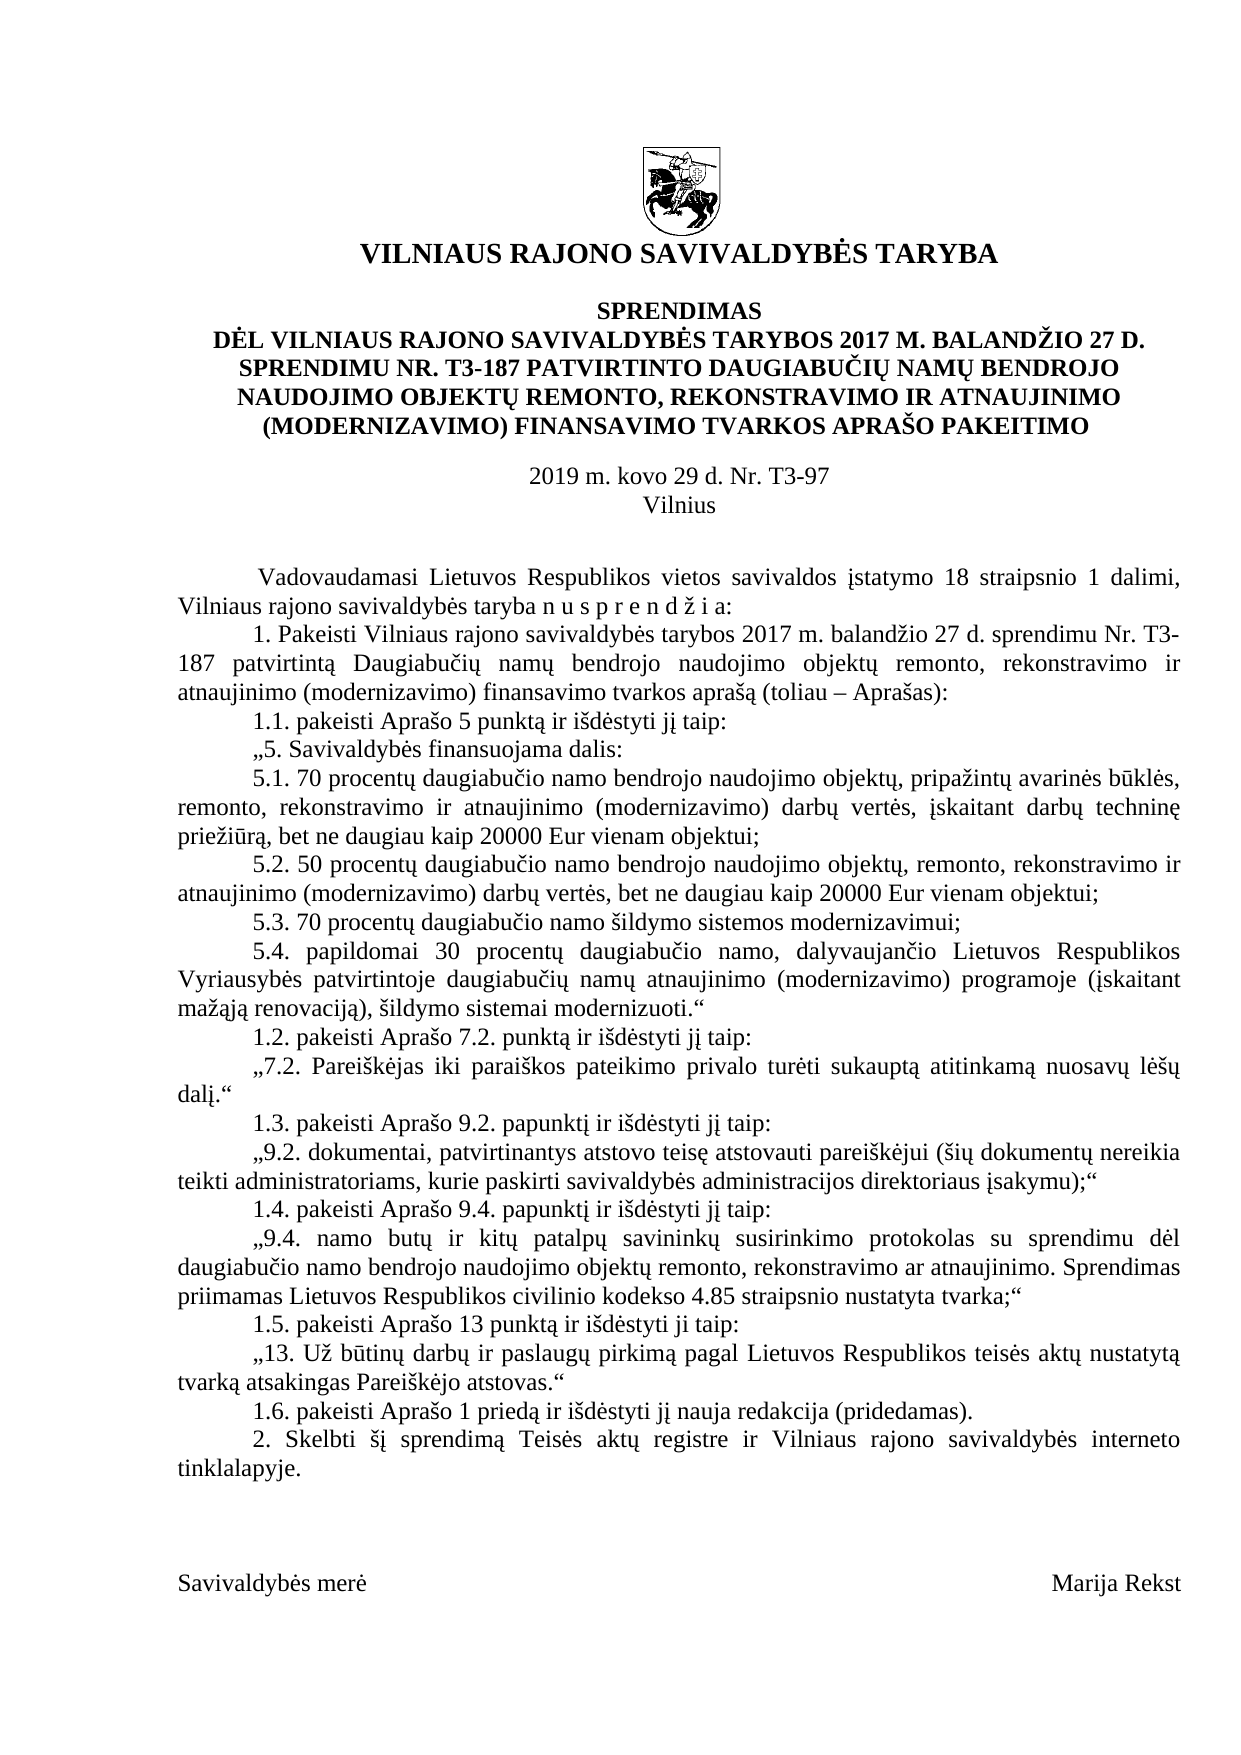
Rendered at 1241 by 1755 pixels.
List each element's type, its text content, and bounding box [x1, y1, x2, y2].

text „13. Už būtinų darbų ir paslaugų pirkimą pagal Lietuvos Respublikos teisės aktų nustatytą tvarką atsakingas Pareiškėjo atstovas.“ [177, 1338, 1181, 1396]
text VILNIAUS RAJONO SAVIVALDYBĖS TARYBA [177, 236, 1181, 269]
text 1. Pakeisti Vilniaus rajono savivaldybės tarybos 2017 m. balandžio 27 d. sprendimu Nr. T3-187 patvirtintą Daugiabučių namų bendrojo naudojimo objektų remonto, rekonstravimo ir atnaujinimo (modernizavimo) finansavimo tvarkos aprašą (toliau – Aprašas): [177, 619, 1181, 706]
text 2. Skelbti šį sprendimą Teisės aktų registre ir Vilniaus rajono savivaldybės interneto tinklalapyje. [177, 1424, 1181, 1482]
text 2019 m. kovo 29 d. Nr. T3-97 [177, 461, 1181, 490]
text 1.2. pakeisti Aprašo 7.2. punktą ir išdėstyti jį taip: [177, 1022, 1181, 1051]
text „9.2. dokumentai, patvirtinantys atstovo teisę atstovauti pareiškėjui (šių dokumentų nereikia teikti administratoriams, kurie paskirti savivaldybės administracijos direktoriaus įsakymu);“ [177, 1137, 1181, 1194]
text 5.2. 50 procentų daugiabučio namo bendrojo naudojimo objektų, remonto, rekonstravimo ir atnaujinimo (modernizavimo) darbų vertės, bet ne daugiau kaip 20000 Eur vienam objektui; [177, 849, 1181, 907]
text 5.3. 70 procentų daugiabučio namo šildymo sistemos modernizavimui; [177, 907, 1181, 936]
text Savivaldybės merė Marija Rekst [177, 1568, 1181, 1597]
text DĖL VILNIAUS RAJONO SAVIVALDYBĖS TARYBOS 2017 M. BALANDŽIO 27 D. SPRENDIMU NR. T3-187 PATVIRTINTO DAUGIABUČIŲ NAMŲ BENDROJO NAUDOJIMO OBJEKTŲ REMONTO, REKONSTRAVIMO IR ATNAUJINIMO (MODERNIZAVIMO) FINANSAVIMO TVARKOS APRAŠO PAKEITIMO [177, 325, 1181, 440]
text Vadovaudamasi Lietuvos Respublikos vietos savivaldos įstatymo 18 straipsnio 1 dalimi, Vilniaus rajono savivaldybės taryba n u s p r e n d ž i a: [177, 562, 1181, 619]
text 1.6. pakeisti Aprašo 1 priedą ir išdėstyti jį nauja redakcija (pridedamas). [177, 1396, 1181, 1424]
text Vilnius [177, 490, 1181, 519]
text 5.4. papildomai 30 procentų daugiabučio namo, dalyvaujančio Lietuvos Respublikos Vyriausybės patvirtintoje daugiabučių namų atnaujinimo (modernizavimo) programoje (įskaitant mažąją renovaciją), šildymo sistemai modernizuoti.“ [177, 936, 1181, 1022]
text 5.1. 70 procentų daugiabučio namo bendrojo naudojimo objektų, pripažintų avarinės būklės, remonto, rekonstravimo ir atnaujinimo (modernizavimo) darbų vertės, įskaitant darbų techninę priežiūrą, bet ne daugiau kaip 20000 Eur vienam objektui; [177, 763, 1181, 849]
text „9.4. namo butų ir kitų patalpų savininkų susirinkimo protokolas su sprendimu dėl daugiabučio namo bendrojo naudojimo objektų remonto, rekonstravimo ar atnaujinimo. Sprendimas priimamas Lietuvos Respublikos civilinio kodekso 4.85 straipsnio nustatyta tvarka;“ [177, 1223, 1181, 1309]
text 1.1. pakeisti Aprašo 5 punktą ir išdėstyti jį taip: [177, 706, 1181, 734]
text 1.3. pakeisti Aprašo 9.2. papunktį ir išdėstyti jį taip: [177, 1108, 1181, 1137]
text „5. Savivaldybės finansuojama dalis: [177, 734, 1181, 763]
text 1.5. pakeisti Aprašo 13 punktą ir išdėstyti ji taip: [177, 1309, 1181, 1338]
text SPRENDIMAS [177, 296, 1181, 325]
text 1.4. pakeisti Aprašo 9.4. papunktį ir išdėstyti jį taip: [177, 1194, 1181, 1223]
text „7.2. Pareiškėjas iki paraiškos pateikimo privalo turėti sukauptą atitinkamą nuosavų lėšų dalį.“ [177, 1051, 1181, 1108]
